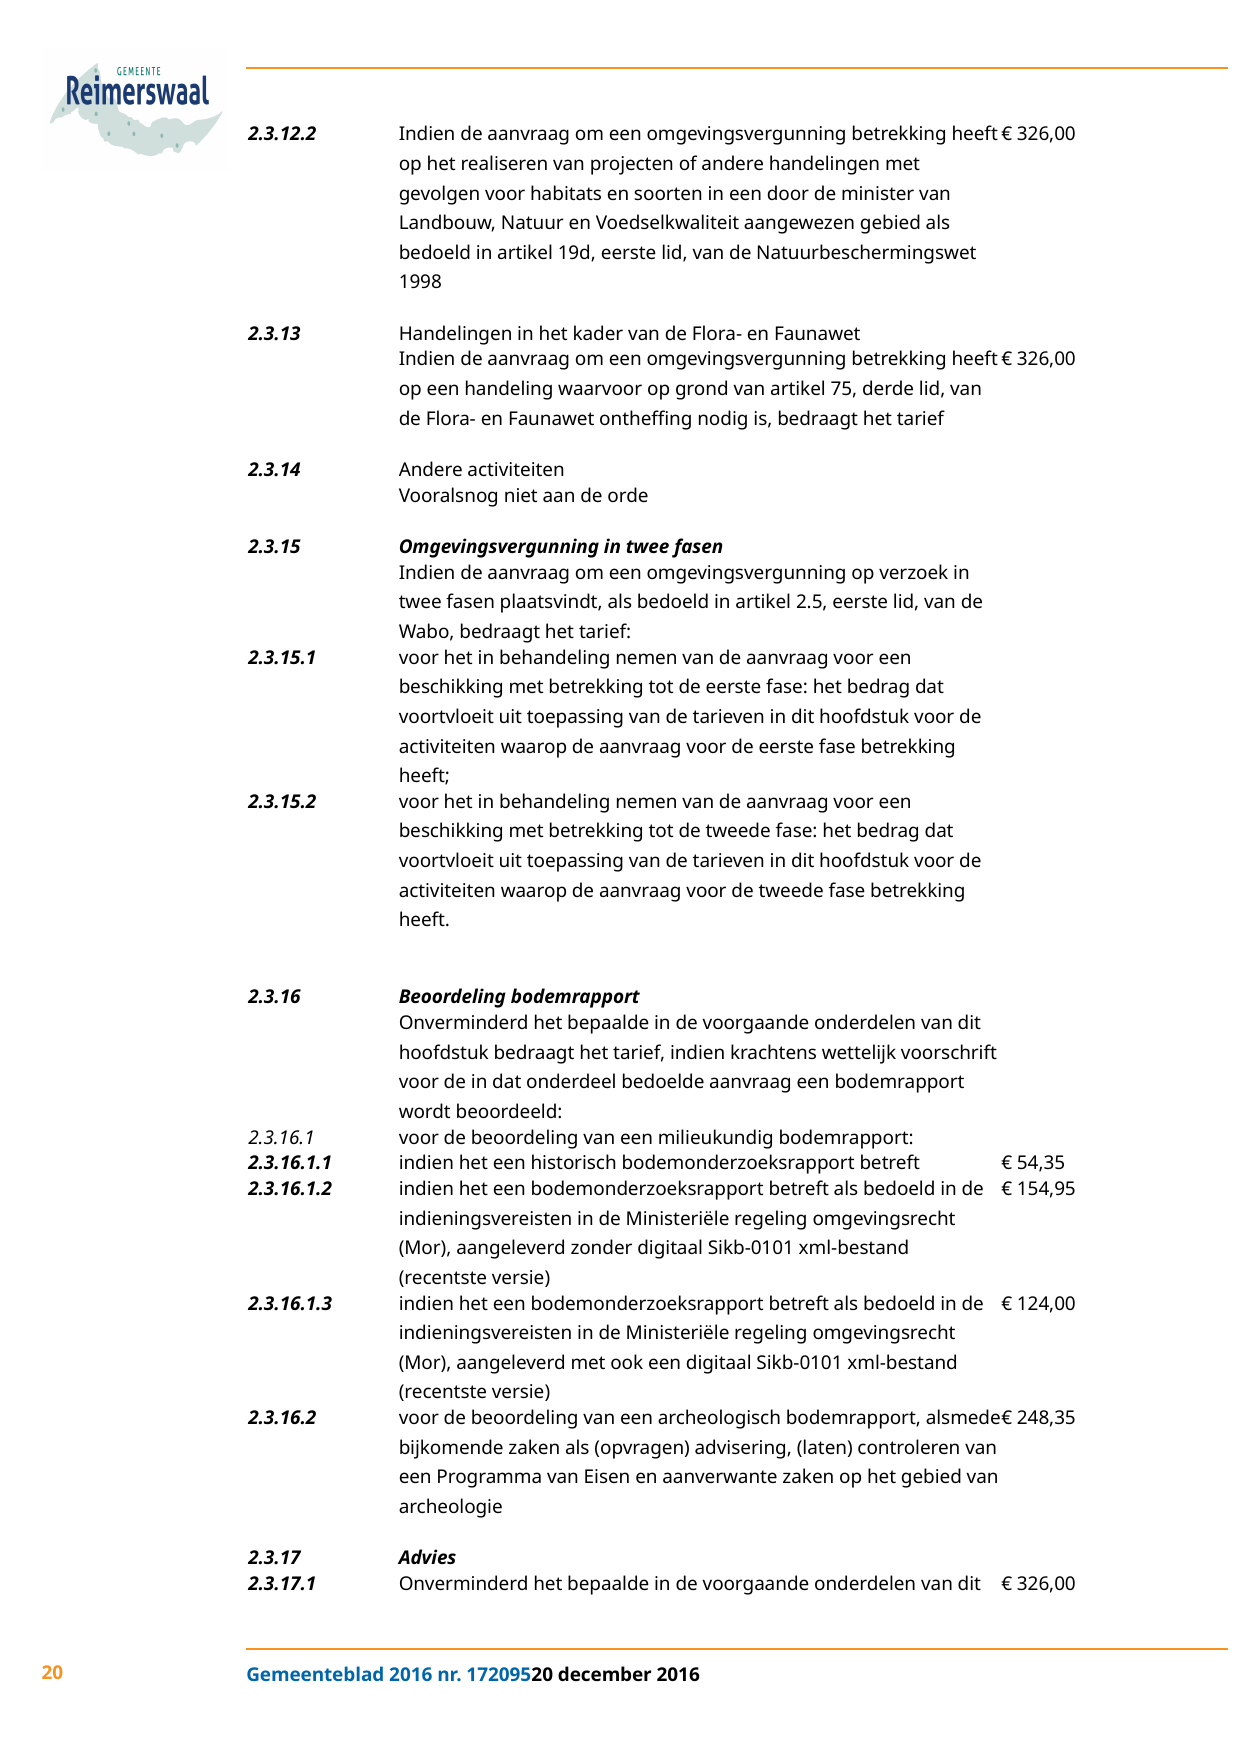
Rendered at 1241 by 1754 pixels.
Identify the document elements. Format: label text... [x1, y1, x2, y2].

table_cell € 248,35 [1001, 1404, 1152, 1519]
table_cell [1001, 788, 1152, 932]
table_cell [399, 431, 1001, 456]
table_cell 2.3.12.2 [248, 121, 398, 294]
table_cell 2.3.15.1 [248, 644, 398, 788]
table_cell indien het een historisch bodemonderzoeksrapport betreft [399, 1150, 1001, 1175]
table_cell Onverminderd het bepaalde in de voorgaande onderdelen van dit [399, 1570, 1001, 1596]
table_cell Indien de aanvraag om een omgevingsvergunning betrekking heeft op een handeling waarvoor op grond van artikel 75, derde lid, van de Flora- en Faunawet ontheffing nodig is, bedraagt het tarief [399, 346, 1001, 431]
table_cell [399, 932, 1001, 958]
table_cell € 124,00 [1001, 1290, 1152, 1404]
table_cell [248, 95, 398, 121]
table_cell € 326,00 [1001, 346, 1152, 431]
table_cell [1001, 534, 1152, 559]
table_cell 2.3.13 [248, 320, 398, 346]
picture [41, 47, 231, 172]
table_cell [248, 559, 398, 644]
table_cell voor de beoordeling van een archeologisch bodemrapport, alsmede bijkomende zaken als (opvragen) advisering, (laten) controleren van een Programma van Eisen en aanverwante zaken op het gebied van archeologie [399, 1404, 1001, 1519]
table_cell [1001, 958, 1152, 984]
table_cell [248, 294, 398, 320]
table_cell [248, 508, 398, 533]
table_cell Omgevingsvergunning in twee fasen [399, 534, 1001, 559]
table_cell 2.3.16.1.2 [248, 1175, 398, 1290]
table_cell voor de beoordeling van een milieukundig bodemrapport: [399, 1124, 1001, 1149]
table_cell € 154,95 [1001, 1175, 1152, 1290]
table_cell Beoordeling bodemrapport [399, 984, 1001, 1009]
table_cell [399, 508, 1001, 533]
table_cell indien het een bodemonderzoeksrapport betreft als bedoeld in de indieningsvereisten in de Ministeriële regeling omgevingsrecht (Mor), aangeleverd zonder digitaal Sikb-0101 xml-bestand (recentste versie) [399, 1175, 1001, 1290]
table_cell [1001, 984, 1152, 1009]
table_cell [248, 346, 398, 431]
table_cell 2.3.17.1 [248, 1570, 398, 1596]
table_cell [1001, 1519, 1152, 1544]
table_cell 2.3.16.2 [248, 1404, 398, 1519]
table_cell 2.3.16.1.3 [248, 1290, 398, 1404]
table_cell [1001, 294, 1152, 320]
table_cell [248, 958, 398, 984]
table_cell [399, 294, 1001, 320]
table_cell Vooralsnog niet aan de orde [399, 482, 1001, 508]
table_cell 2.3.14 [248, 456, 398, 482]
table_cell [1001, 1009, 1152, 1124]
table_cell [248, 482, 398, 508]
table_cell [248, 1009, 398, 1124]
table_cell [399, 95, 1001, 121]
table_cell Onverminderd het bepaalde in de voorgaande onderdelen van dit hoofdstuk bedraagt het tarief, indien krachtens wettelijk voorschrift voor de in dat onderdeel bedoelde aanvraag een bodemrapport wordt beoordeeld: [399, 1009, 1001, 1124]
table_cell 2.3.16.1.1 [248, 1150, 398, 1175]
table_cell Indien de aanvraag om een omgevingsvergunning betrekking heeft op het realiseren van projecten of andere handelingen met gevolgen voor habitats en soorten in een door de minister van Landbouw, Natuur en Voedselkwaliteit aangewezen gebied als bedoeld in artikel 19d, eerste lid, van de Natuurbeschermingswet 1998 [399, 121, 1001, 294]
table_cell indien het een bodemonderzoeksrapport betreft als bedoeld in de indieningsvereisten in de Ministeriële regeling omgevingsrecht (Mor), aangeleverd met ook een digitaal Sikb-0101 xml-bestand (recentste versie) [399, 1290, 1001, 1404]
table_cell [1001, 559, 1152, 644]
table_cell Andere activiteiten [399, 456, 1001, 482]
table_cell [399, 958, 1001, 984]
table_cell 2.3.16.1 [248, 1124, 398, 1149]
table_cell [248, 431, 398, 456]
table_cell [1001, 932, 1152, 958]
table_cell € 326,00 [1001, 1570, 1152, 1596]
table_cell [1001, 431, 1152, 456]
table_cell voor het in behandeling nemen van de aanvraag voor een beschikking met betrekking tot de eerste fase: het bedrag dat voortvloeit uit toepassing van de tarieven in dit hoofdstuk voor de activiteiten waarop de aanvraag voor de eerste fase betrekking heeft; [399, 644, 1001, 788]
table_cell [248, 932, 398, 958]
table_cell Handelingen in het kader van de Flora- en Faunawet [399, 320, 1001, 346]
table_cell [1001, 1124, 1152, 1149]
table_cell [1001, 456, 1152, 482]
table_cell € 54,35 [1001, 1150, 1152, 1175]
table_cell [1001, 644, 1152, 788]
table_cell 2.3.15.2 [248, 788, 398, 932]
table_cell Advies [399, 1545, 1001, 1570]
table_cell 2.3.16 [248, 984, 398, 1009]
table_cell 2.3.15 [248, 534, 398, 559]
table_cell € 326,00 [1001, 121, 1152, 294]
table_cell Indien de aanvraag om een omgevingsvergunning op verzoek in twee fasen plaatsvindt, als bedoeld in artikel 2.5, eerste lid, van de Wabo, bedraagt het tarief: [399, 559, 1001, 644]
table_cell [1001, 482, 1152, 508]
table_cell [1001, 95, 1152, 121]
table_cell [248, 1519, 398, 1544]
table_cell [1001, 320, 1152, 346]
table_cell [1001, 1545, 1152, 1570]
table_cell voor het in behandeling nemen van de aanvraag voor een beschikking met betrekking tot de tweede fase: het bedrag dat voortvloeit uit toepassing van de tarieven in dit hoofdstuk voor de activiteiten waarop de aanvraag voor de tweede fase betrekking heeft. [399, 788, 1001, 932]
table_cell 2.3.17 [248, 1545, 398, 1570]
table_cell [399, 1519, 1001, 1544]
table_cell [1001, 508, 1152, 533]
